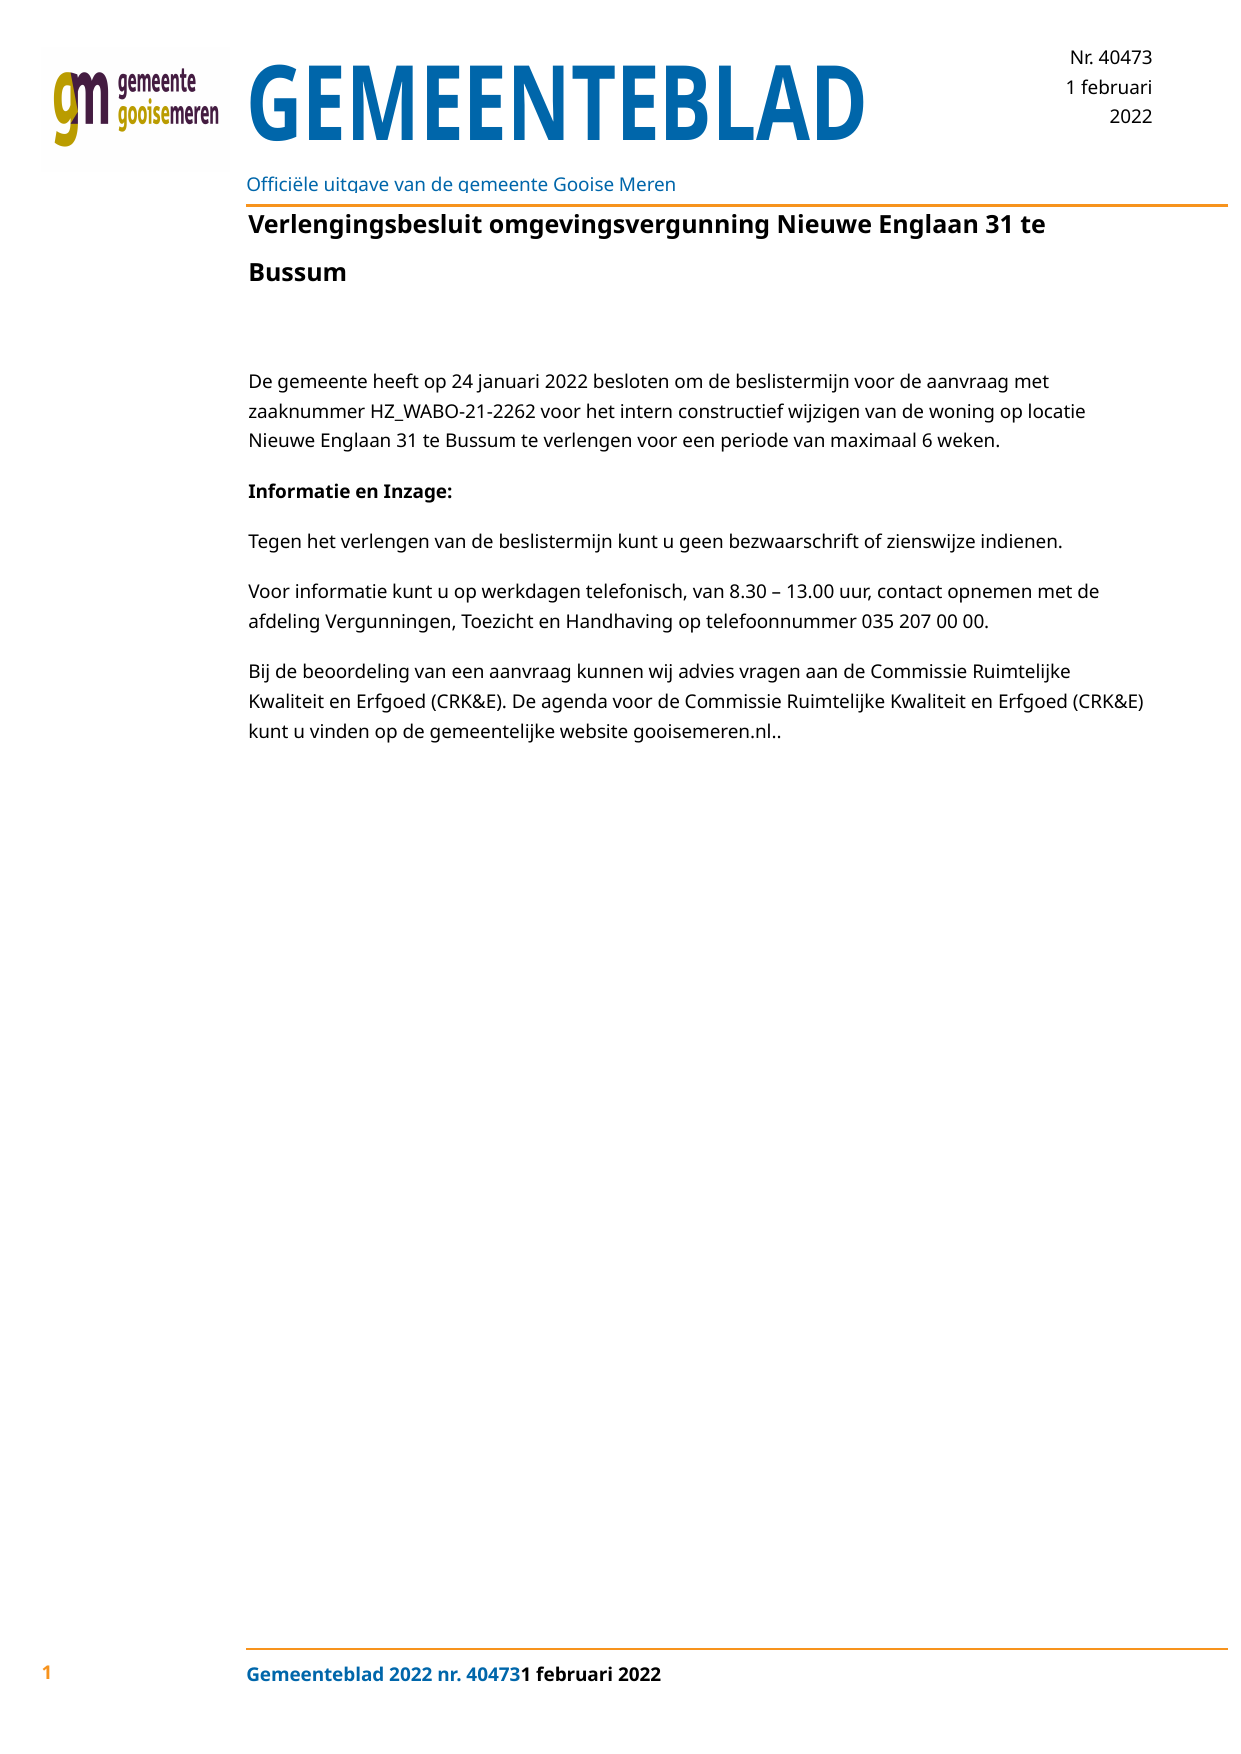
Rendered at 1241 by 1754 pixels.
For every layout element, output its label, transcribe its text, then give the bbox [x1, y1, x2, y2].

text Voor informatie kunt u op werkdagen telefonisch, van 8.30 – 13.00 uur, contact opnemen met de afdeling Vergunningen, Toezicht en Handhaving op telefoonnummer 035 207 00 00. [248, 579, 1152, 634]
text De gemeente heeft op 24 januari 2022 besloten om de beslistermijn voor de aanvraag met zaaknummer HZ_WABO-21-2262 voor het intern constructief wijzigen van de woning op locatie Nieuwe Englaan 31 te Bussum te verlengen voor een periode van maximaal 6 weken. [248, 368, 1152, 453]
picture [41, 47, 231, 172]
text Informatie en Inzage: [248, 478, 1152, 504]
text Bij de beoordeling van een aanvraag kunnen wij advies vragen aan de Commissie Ruimtelijke Kwaliteit en Erfgoed (CRK&E). De agenda voor de Commissie Ruimtelijke Kwaliteit en Erfgoed (CRK&E) kunt u vinden op de gemeentelijke website gooisemeren.nl.. [248, 659, 1152, 744]
text Tegen het verlengen van de beslistermijn kunt u geen bezwaarschrift of zienswijze indienen. [248, 528, 1152, 554]
text Verlengingsbesluit omgevingsvergunning Nieuwe Englaan 31 te Bussum [248, 207, 1152, 288]
